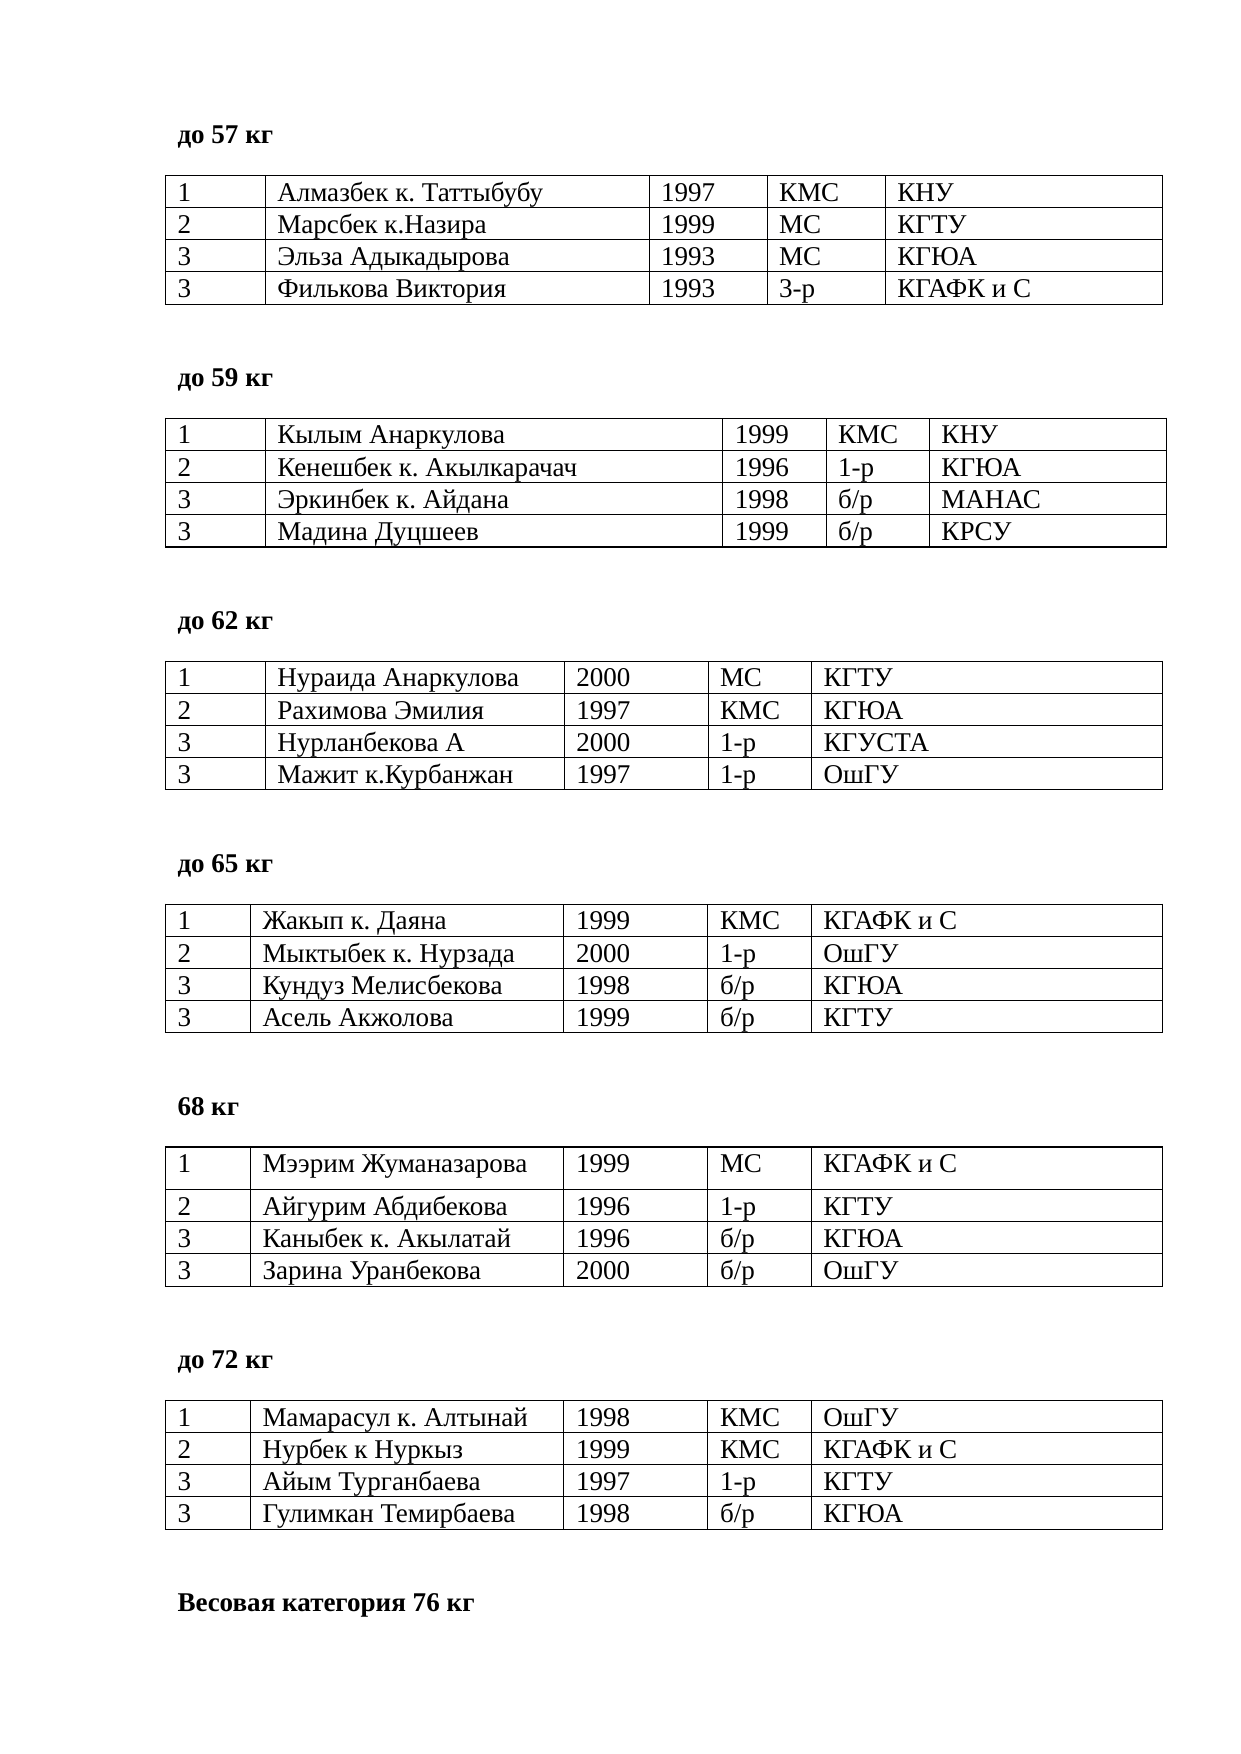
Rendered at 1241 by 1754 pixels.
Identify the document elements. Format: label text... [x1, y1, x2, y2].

table_header ОшГУ [812, 1401, 1162, 1432]
table_cell 1-р [708, 937, 811, 968]
table_cell 3 [166, 1465, 250, 1496]
table_cell КГЮА [812, 969, 1162, 1000]
table_cell КГЮА [812, 1497, 1162, 1528]
table_cell Зарина Уранбекова [251, 1254, 563, 1286]
table_cell Кундуз Мелисбекова [251, 969, 563, 1000]
table_cell Марсбек к.Назира [266, 208, 649, 239]
table_cell 1997 [565, 694, 708, 725]
table_header 1 [166, 176, 265, 207]
table_cell МАНАС [930, 483, 1166, 514]
table_cell Гулимкан Темирбаева [251, 1497, 563, 1528]
table_header 1999 [723, 419, 826, 450]
table_cell Айым Турганбаева [251, 1465, 563, 1496]
table_header 1 [166, 662, 265, 693]
table_cell Рахимова Эмилия [266, 694, 564, 725]
table_cell 1998 [564, 1497, 707, 1528]
table_cell 3 [166, 272, 265, 303]
table_cell Нурланбекова А [266, 726, 564, 757]
table_cell 3 [166, 483, 265, 514]
table_header Алмазбек к. Таттыбубу [266, 176, 649, 207]
table_cell Кенешбек к. Акылкарачач [266, 451, 722, 482]
table_header Жакып к. Даяна [251, 905, 563, 936]
table_cell 2 [166, 1433, 250, 1464]
table_cell ОшГУ [812, 937, 1162, 968]
table_cell б/р [708, 1497, 811, 1528]
table_cell 1999 [564, 1433, 707, 1464]
table_header КГАФК и С [812, 1148, 1162, 1189]
table_header КНУ [930, 419, 1166, 450]
table_cell МС [768, 240, 885, 271]
table_cell КГТУ [812, 1190, 1162, 1221]
table_cell 1996 [564, 1222, 707, 1253]
table_cell КГЮА [812, 694, 1162, 725]
table_cell 1-р [708, 1190, 811, 1221]
table_cell ОшГУ [812, 1254, 1162, 1286]
table_cell 1-р [709, 726, 811, 757]
table_cell 2 [166, 451, 265, 482]
table_cell Нурбек к Нуркыз [251, 1433, 563, 1464]
table_header 1 [166, 1148, 250, 1189]
table_header 1998 [564, 1401, 707, 1432]
table_cell 2000 [565, 726, 708, 757]
text Весовая категория 76 кг [177, 1586, 1152, 1617]
text 68 кг [177, 1090, 1152, 1121]
table_cell 1999 [650, 208, 767, 239]
table_cell КРСУ [930, 515, 1166, 546]
table_header Мээрим Жуманазарова [251, 1148, 563, 1189]
table_cell Эркинбек к. Айдана [266, 483, 722, 514]
table_header 1 [166, 419, 265, 450]
table_header КГАФК и С [812, 905, 1162, 936]
table_cell КГЮА [930, 451, 1166, 482]
table_cell 3 [166, 969, 250, 1000]
table_header КМС [768, 176, 885, 207]
table_header 1999 [564, 905, 707, 936]
table_cell КГАФК и С [886, 272, 1162, 303]
text до 72 кг [177, 1343, 1152, 1374]
table_cell ОшГУ [812, 758, 1162, 789]
table_cell 1997 [564, 1465, 707, 1496]
table_cell 1999 [723, 515, 826, 546]
table_cell 2 [166, 1190, 250, 1221]
table_cell 1993 [650, 272, 767, 303]
table_header Нураида Анаркулова [266, 662, 564, 693]
text до 59 кг [177, 361, 1152, 392]
table_cell Каныбек к. Акылатай [251, 1222, 563, 1253]
table_header 2000 [565, 662, 708, 693]
table_cell 1-р [827, 451, 929, 482]
table_header КМС [708, 905, 811, 936]
table_cell КГТУ [812, 1465, 1162, 1496]
table_cell 1-р [708, 1465, 811, 1496]
table_cell 3 [166, 240, 265, 271]
table_cell КГЮА [886, 240, 1162, 271]
table_header КМС [827, 419, 929, 450]
table_header КМС [708, 1401, 811, 1432]
table_cell КГТУ [886, 208, 1162, 239]
table_cell КГУСТА [812, 726, 1162, 757]
table_cell Асель Акжолова [251, 1001, 563, 1032]
table_header КНУ [886, 176, 1162, 207]
table_header МС [708, 1148, 811, 1189]
table_header МС [709, 662, 811, 693]
table_cell 1997 [565, 758, 708, 789]
table_cell 1998 [564, 969, 707, 1000]
table_cell 1998 [723, 483, 826, 514]
table_cell б/р [708, 1254, 811, 1286]
text до 57 кг [177, 118, 1152, 149]
table_cell 3-р [768, 272, 885, 303]
table_cell КГТУ [812, 1001, 1162, 1032]
table_cell 3 [166, 1254, 250, 1286]
table_cell б/р [827, 483, 929, 514]
table_cell б/р [827, 515, 929, 546]
table_cell 3 [166, 515, 265, 546]
table_cell б/р [708, 1222, 811, 1253]
table_cell 1996 [564, 1190, 707, 1221]
table_cell Филькова Виктория [266, 272, 649, 303]
table_cell МС [768, 208, 885, 239]
table_cell 2 [166, 208, 265, 239]
table_cell Мадина Дуцшеев [266, 515, 722, 546]
text до 65 кг [177, 847, 1152, 878]
table_cell 3 [166, 758, 265, 789]
table_cell б/р [708, 1001, 811, 1032]
table_header Мамарасул к. Алтынай [251, 1401, 563, 1432]
table_cell 3 [166, 1497, 250, 1528]
table_cell 2 [166, 937, 250, 968]
table_cell 1999 [564, 1001, 707, 1032]
table_cell 2 [166, 694, 265, 725]
table_cell 1996 [723, 451, 826, 482]
table_cell б/р [708, 969, 811, 1000]
table_header 1999 [564, 1148, 707, 1189]
table_cell 1-р [709, 758, 811, 789]
table_cell Мажит к.Курбанжан [266, 758, 564, 789]
table_cell Мыктыбек к. Нурзада [251, 937, 563, 968]
table_cell Эльза Адыкадырова [266, 240, 649, 271]
table_header 1997 [650, 176, 767, 207]
table_header Кылым Анаркулова [266, 419, 722, 450]
table_cell 3 [166, 1222, 250, 1253]
table_cell 3 [166, 1001, 250, 1032]
table_cell 3 [166, 726, 265, 757]
table_cell 1993 [650, 240, 767, 271]
table_cell Айгурим Абдибекова [251, 1190, 563, 1221]
table_header 1 [166, 905, 250, 936]
table_cell 2000 [564, 937, 707, 968]
table_cell КМС [708, 1433, 811, 1464]
table_cell КГЮА [812, 1222, 1162, 1253]
text до 62 кг [177, 604, 1152, 635]
table_cell 2000 [564, 1254, 707, 1286]
table_cell КГАФК и С [812, 1433, 1162, 1464]
table_header 1 [166, 1401, 250, 1432]
table_header КГТУ [812, 662, 1162, 693]
table_cell КМС [709, 694, 811, 725]
